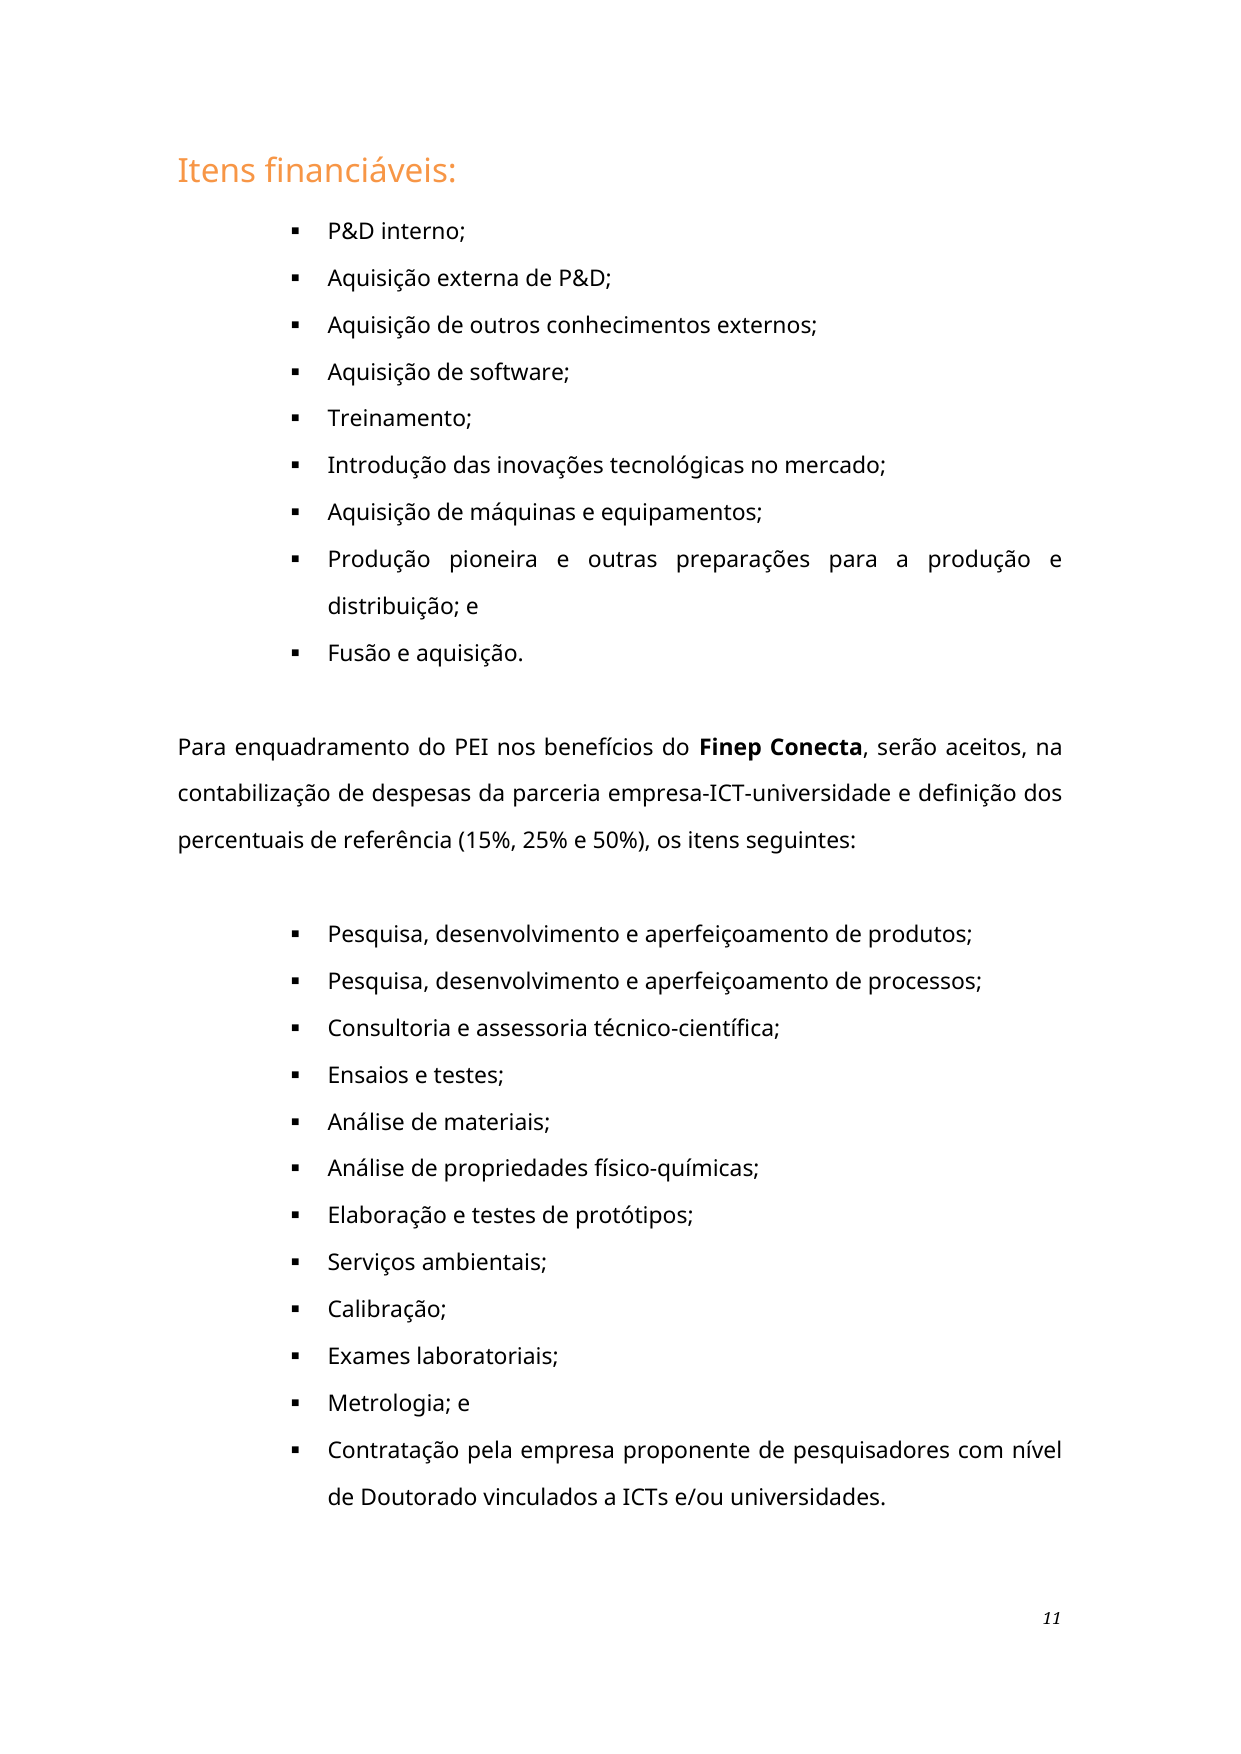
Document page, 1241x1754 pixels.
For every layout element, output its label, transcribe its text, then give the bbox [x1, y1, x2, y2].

list P&D interno; [290, 215, 1063, 246]
list Calibração; [290, 1293, 1063, 1324]
list Fusão e aquisição. [290, 637, 1063, 668]
list Serviços ambientais; [290, 1246, 1063, 1277]
text Para enquadramento do PEI nos benefícios do Finep Conecta, serão aceitos, na contabilização de despesas da parceria empresa-ICT-universidade e definição dos percentuais de referência (15%, 25% e 50%), os itens seguintes: [177, 731, 1063, 856]
list Ensaios e testes; [290, 1059, 1063, 1090]
list Aquisição de outros conhecimentos externos; [290, 309, 1063, 340]
list Análise de propriedades físico-químicas; [290, 1152, 1063, 1184]
list Introdução das inovações tecnológicas no mercado; [290, 449, 1063, 481]
list Elaboração e testes de protótipos; [290, 1199, 1063, 1231]
list Pesquisa, desenvolvimento e aperfeiçoamento de produtos; [290, 918, 1063, 949]
list Aquisição de máquinas e equipamentos; [290, 496, 1063, 527]
list Aquisição de software; [290, 356, 1063, 387]
list Contratação pela empresa proponente de pesquisadores com nível de Doutorado vinculados a ICTs e/ou universidades. [290, 1434, 1063, 1512]
list Exames laboratoriais; [290, 1340, 1063, 1371]
list Análise de materiais; [290, 1106, 1063, 1137]
list Produção pioneira e outras preparações para a produção e distribuição; e [290, 543, 1063, 621]
list Treinamento; [290, 402, 1063, 434]
text Itens financiáveis: [177, 147, 1063, 192]
list Pesquisa, desenvolvimento e aperfeiçoamento de processos; [290, 965, 1063, 996]
list Metrologia; e [290, 1387, 1063, 1418]
list Aquisição externa de P&D; [290, 262, 1063, 293]
list Consultoria e assessoria técnico-científica; [290, 1012, 1063, 1043]
